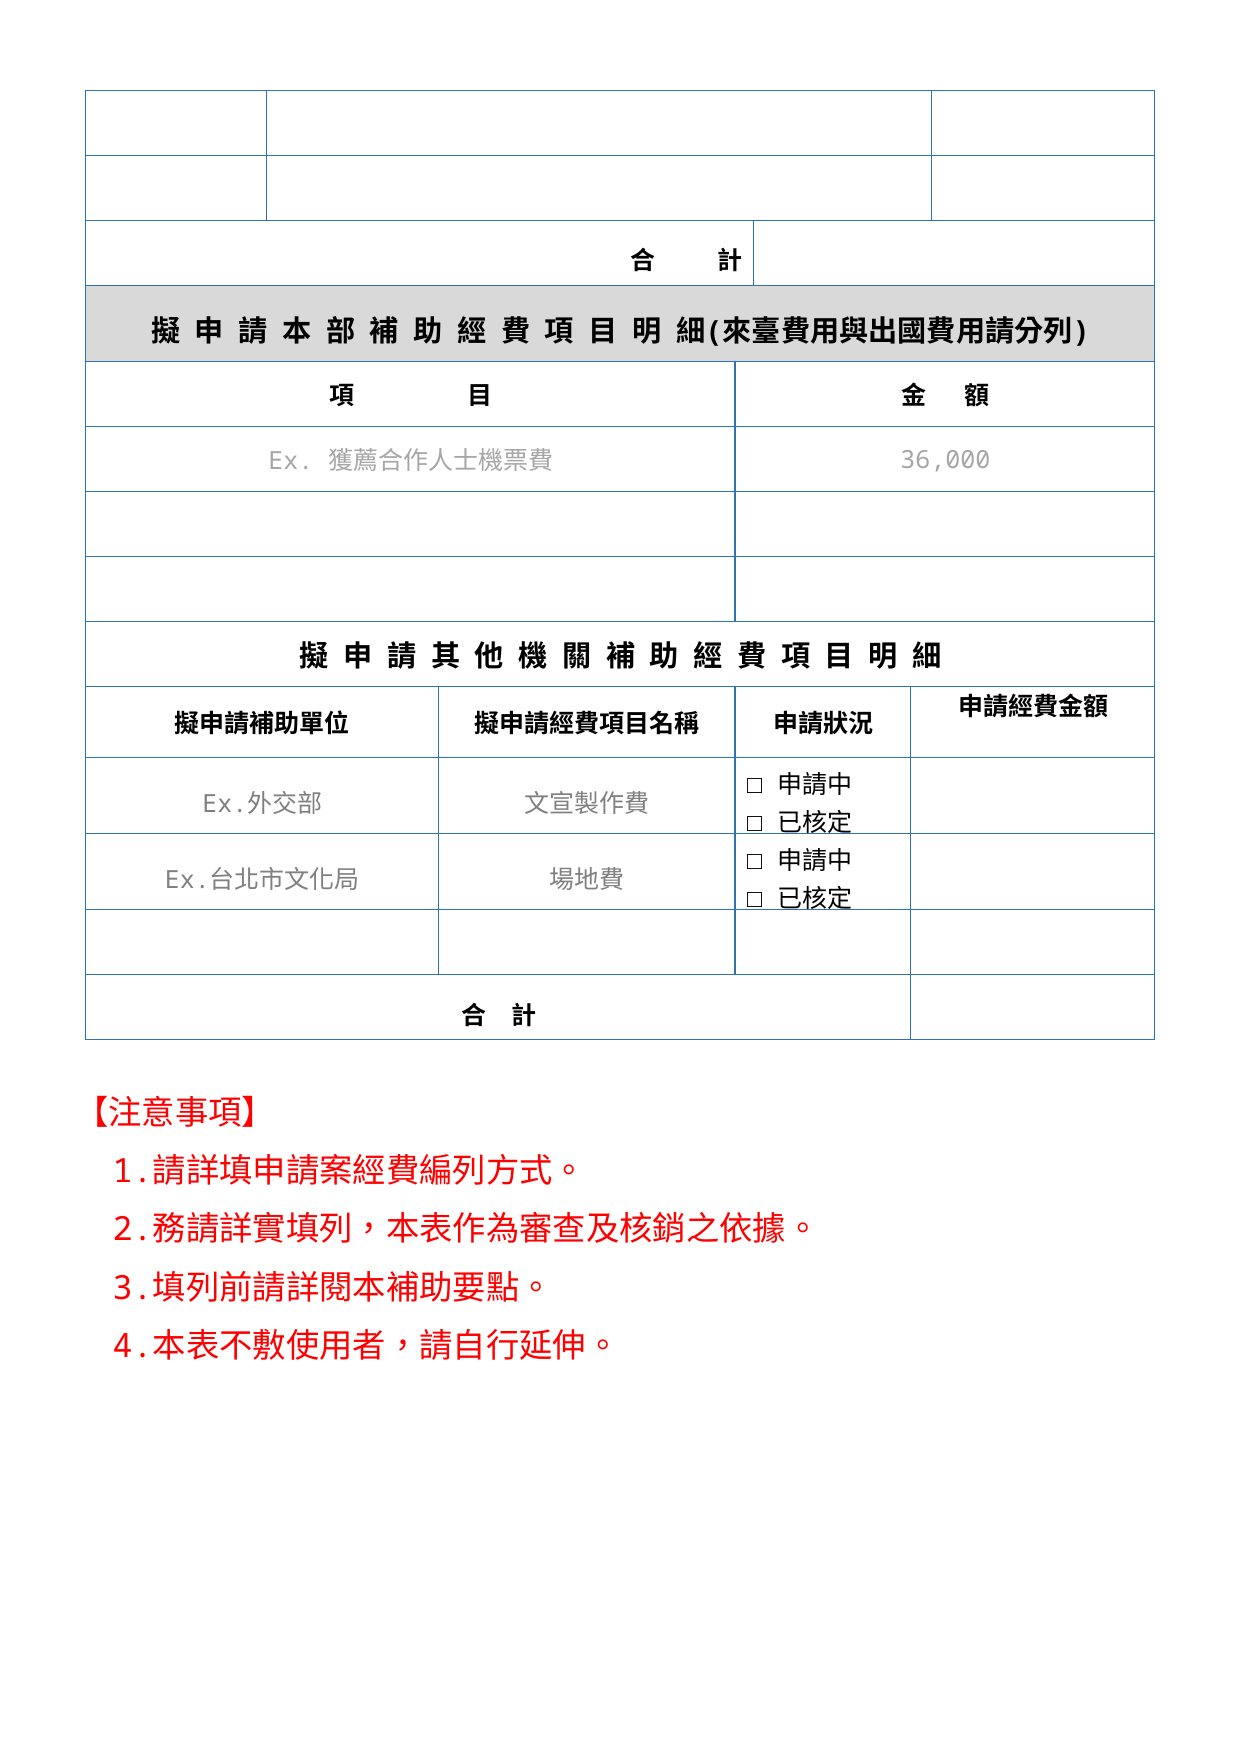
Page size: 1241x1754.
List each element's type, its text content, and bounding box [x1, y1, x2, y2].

table_cell [736, 910, 910, 974]
table_cell 申請經費金額 [911, 687, 1154, 757]
table_cell [911, 910, 1154, 974]
text 1.請詳填申請案經費編列方式。 [112, 1136, 1165, 1194]
table_cell Ex. 獲薦合作人士機票費 [86, 427, 734, 491]
table_cell [86, 91, 266, 154]
table_cell [86, 492, 734, 556]
table_cell 擬 申 請 本 部 補 助 經 費 項 目 明 細(來臺費用與出國費用請分列) [86, 286, 1154, 361]
table_cell [932, 156, 1154, 219]
table_cell [932, 91, 1154, 154]
table_cell [86, 557, 734, 621]
table_cell 申請狀況 [736, 687, 910, 757]
table_cell 36,000 [736, 427, 1154, 491]
text 2.務請詳實填列，本表作為審查及核銷之依據。 [112, 1194, 1165, 1252]
table_cell Ex.外交部 [86, 758, 438, 833]
text 【注意事項】 [75, 1077, 1165, 1136]
table_cell [86, 910, 438, 974]
table_cell [736, 492, 1154, 556]
table_cell [439, 910, 734, 974]
table_cell [911, 975, 1154, 1039]
table_cell □ 申請中 □ 已核定 [736, 834, 910, 909]
table_cell [911, 834, 1154, 909]
table_cell [86, 156, 266, 219]
table_cell 擬 申 請 其 他 機 關 補 助 經 費 項 目 明 細 [86, 622, 1154, 686]
table_cell 項 目 [86, 362, 734, 426]
table_cell [911, 758, 1154, 833]
table_cell 擬申請補助單位 [86, 687, 438, 757]
table_cell Ex.台北市文化局 [86, 834, 438, 909]
table_cell 合 計 [86, 975, 910, 1039]
table_cell □ 申請中 □ 已核定 [736, 758, 910, 833]
table_cell 合 計 [86, 221, 753, 284]
table_cell [736, 557, 1154, 621]
table_cell 文宣製作費 [439, 758, 734, 833]
table_cell [267, 91, 931, 154]
table_cell [267, 156, 931, 219]
table_cell 擬申請經費項目名稱 [439, 687, 734, 757]
table_cell 金 額 [736, 362, 1154, 426]
text 4.本表不敷使用者，請自行延伸。 [112, 1311, 1165, 1369]
text 3.填列前請詳閱本補助要點。 [112, 1252, 1165, 1311]
table_cell [754, 221, 1154, 284]
table_cell 場地費 [439, 834, 734, 909]
